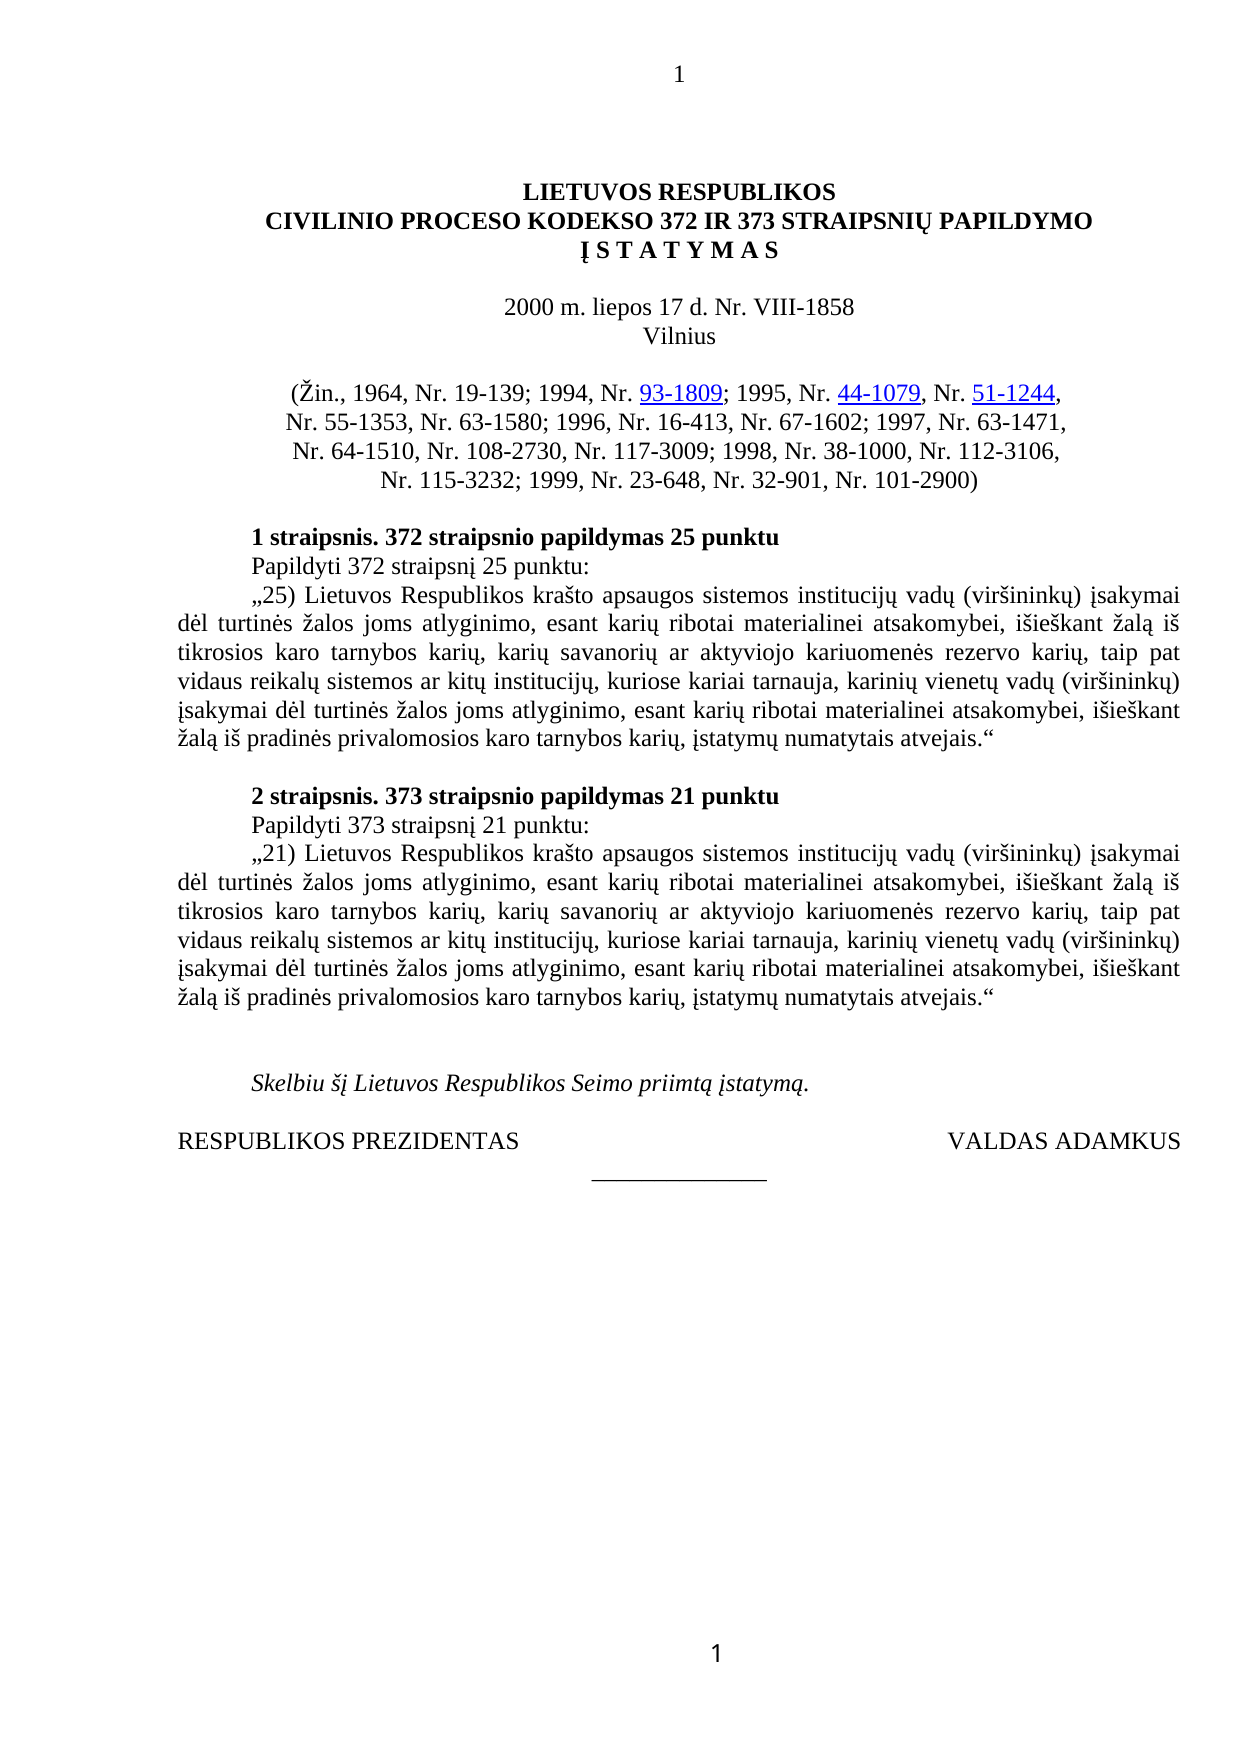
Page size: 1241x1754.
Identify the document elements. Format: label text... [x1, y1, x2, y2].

text Vilnius [177, 321, 1181, 350]
text Nr. 64-1510, Nr. 108-2730, Nr. 117-3009; 1998, Nr. 38-1000, Nr. 112-3106, [177, 436, 1181, 465]
text LIETUVOS RESPUBLIKOS [177, 177, 1181, 206]
text Skelbiu šį Lietuvos Respublikos Seimo priimtą įstatymą. [177, 1068, 1181, 1097]
text ______________ [177, 1155, 1181, 1183]
text Papildyti 373 straipsnį 21 punktu: [177, 810, 1181, 838]
text Papildyti 372 straipsnį 25 punktu: [177, 551, 1181, 580]
text 2000 m. liepos 17 d. Nr. VIII-1858 [177, 292, 1181, 321]
text 2 straipsnis. 373 straipsnio papildymas 21 punktu [177, 781, 1181, 810]
text Nr. 55-1353, Nr. 63-1580; 1996, Nr. 16-413, Nr. 67-1602; 1997, Nr. 63-1471, [177, 407, 1181, 436]
text (Žin., 1964, Nr. 19-139; 1994, Nr. 93-1809; 1995, Nr. 44-1079, Nr. 51-1244, [177, 378, 1181, 407]
text „25) Lietuvos Respublikos krašto apsaugos sistemos institucijų vadų (viršininkų) įsakymai dėl turtinės žalos joms atlyginimo, esant karių ribotai materialinei atsakomybei, išieškant žalą iš tikrosios karo tarnybos karių, karių savanorių ar aktyviojo kariuomenės rezervo karių, taip pat vidaus reikalų sistemos ar kitų institucijų, kuriose kariai tarnauja, karinių vienetų vadų (viršininkų) įsakymai dėl turtinės žalos joms atlyginimo, esant karių ribotai materialinei atsakomybei, išieškant žalą iš pradinės privalomosios karo tarnybos karių, įstatymų numatytais atvejais.“ [177, 580, 1181, 752]
text „21) Lietuvos Respublikos krašto apsaugos sistemos institucijų vadų (viršininkų) įsakymai dėl turtinės žalos joms atlyginimo, esant karių ribotai materialinei atsakomybei, išieškant žalą iš tikrosios karo tarnybos karių, karių savanorių ar aktyviojo kariuomenės rezervo karių, taip pat vidaus reikalų sistemos ar kitų institucijų, kuriose kariai tarnauja, karinių vienetų vadų (viršininkų) įsakymai dėl turtinės žalos joms atlyginimo, esant karių ribotai materialinei atsakomybei, išieškant žalą iš pradinės privalomosios karo tarnybos karių, įstatymų numatytais atvejais.“ [177, 838, 1181, 1011]
text Nr. 115-3232; 1999, Nr. 23-648, Nr. 32-901, Nr. 101-2900) [177, 465, 1181, 493]
text RESPUBLIKOS PREZIDENTAS VALDAS ADAMKUS [177, 1126, 1181, 1155]
text 1 straipsnis. 372 straipsnio papildymas 25 punktu [177, 522, 1181, 551]
text CIVILINIO PROCESO KODEKSO 372 IR 373 STRAIPSNIŲ PAPILDYMO [177, 206, 1181, 235]
text Į S T A T Y M A S [177, 235, 1181, 263]
